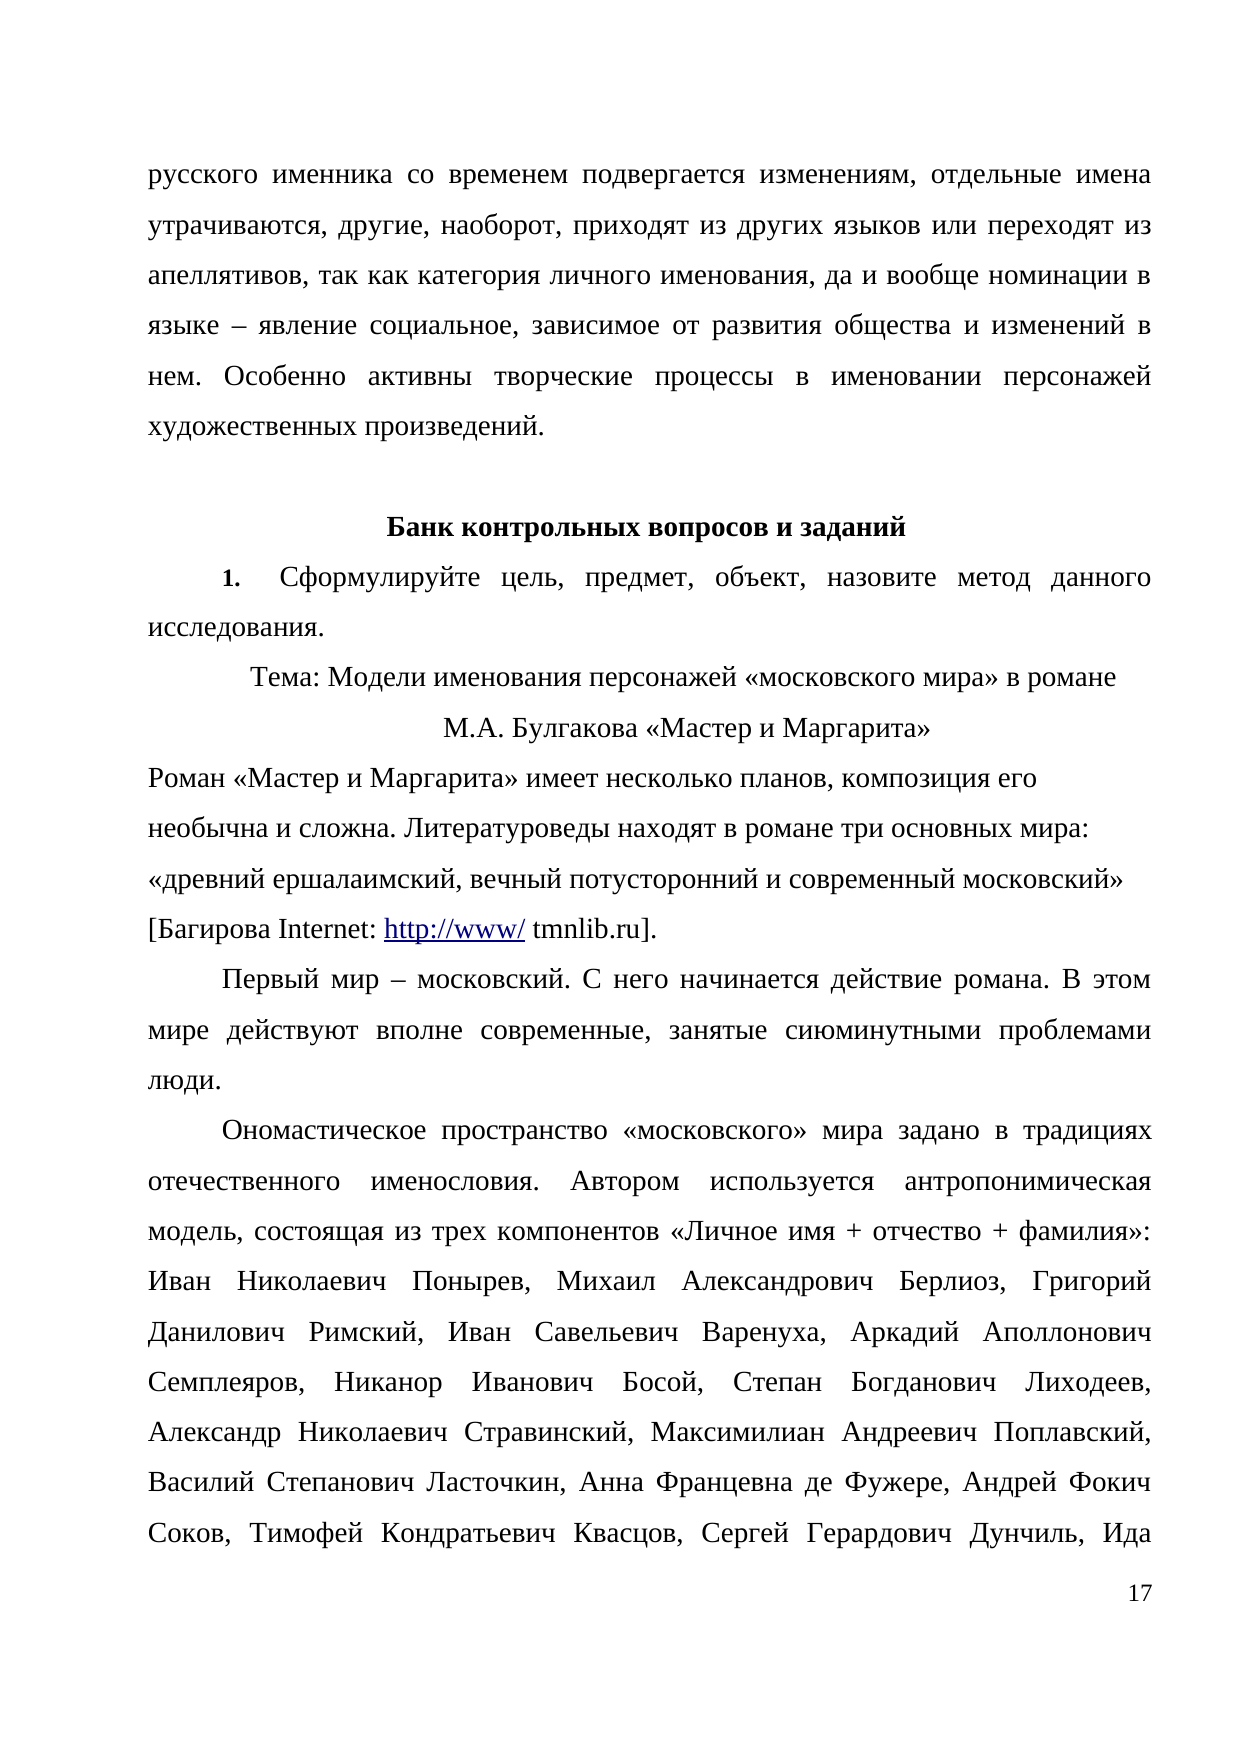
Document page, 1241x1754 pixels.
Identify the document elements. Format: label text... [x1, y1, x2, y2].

text русского именника со временем подвергается изменениям, отдельные имена утрачиваются, другие, наоборот, приходят из других языков или переходят из апеллятивов, так как категория личного именования, да и вообще номинации в языке – явление социальное, зависимое от развития общества и изменений в нем. Особенно активны творческие процессы в именовании персонажей художественных произведений. [148, 156, 1152, 442]
text Роман «Мастер и Маргарита» имеет несколько планов, композиция его необычна и сложна. Литературоведы находят в романе три основных мира: «древний ершалаимский, вечный потусторонний и современный московский» [Багирова Internet: http://www/ tmnlib.ru]. [148, 760, 1152, 945]
text Банк контрольных вопросов и заданий [148, 509, 1152, 542]
text М.А. Булгакова «Мастер и Маргарита» [148, 710, 1152, 743]
text Первый мир – московский. С него начинается действие романа. В этом мире действуют вполне современные, занятые сиюминутными проблемами люди. [148, 961, 1152, 1096]
text Тема: Модели именования персонажей «московского мира» в романе [148, 659, 1152, 693]
text 1. Сформулируйте цель, предмет, объект, назовите метод данного исследования. [148, 559, 1152, 643]
text Ономастическое пространство «московского» мира задано в традици­ях отечественного именословия. Автором используется антропонимическая модель, состоящая из трех компонентов «Личное имя + отчество + фамилия»: Иван Николаевич Понырев, Михаил Александрович Берлиоз, Григорий Данилович Римский, Иван Савельевич Варенуха, Аркадий Аполлонович Семплеяров, Никанор Иванович Босой, Степан Богданович Лиходеев, Александр Николаевич Стравинский, Максимилиан Андреевич Поплавский, Василий Степанович Ласточкин, Анна Францевна де Фужере, Андрей Фокич Соков, Тимофей Кондратьевич Квасцов, Сергей Герардович Дунчиль, Ида [148, 1112, 1152, 1548]
